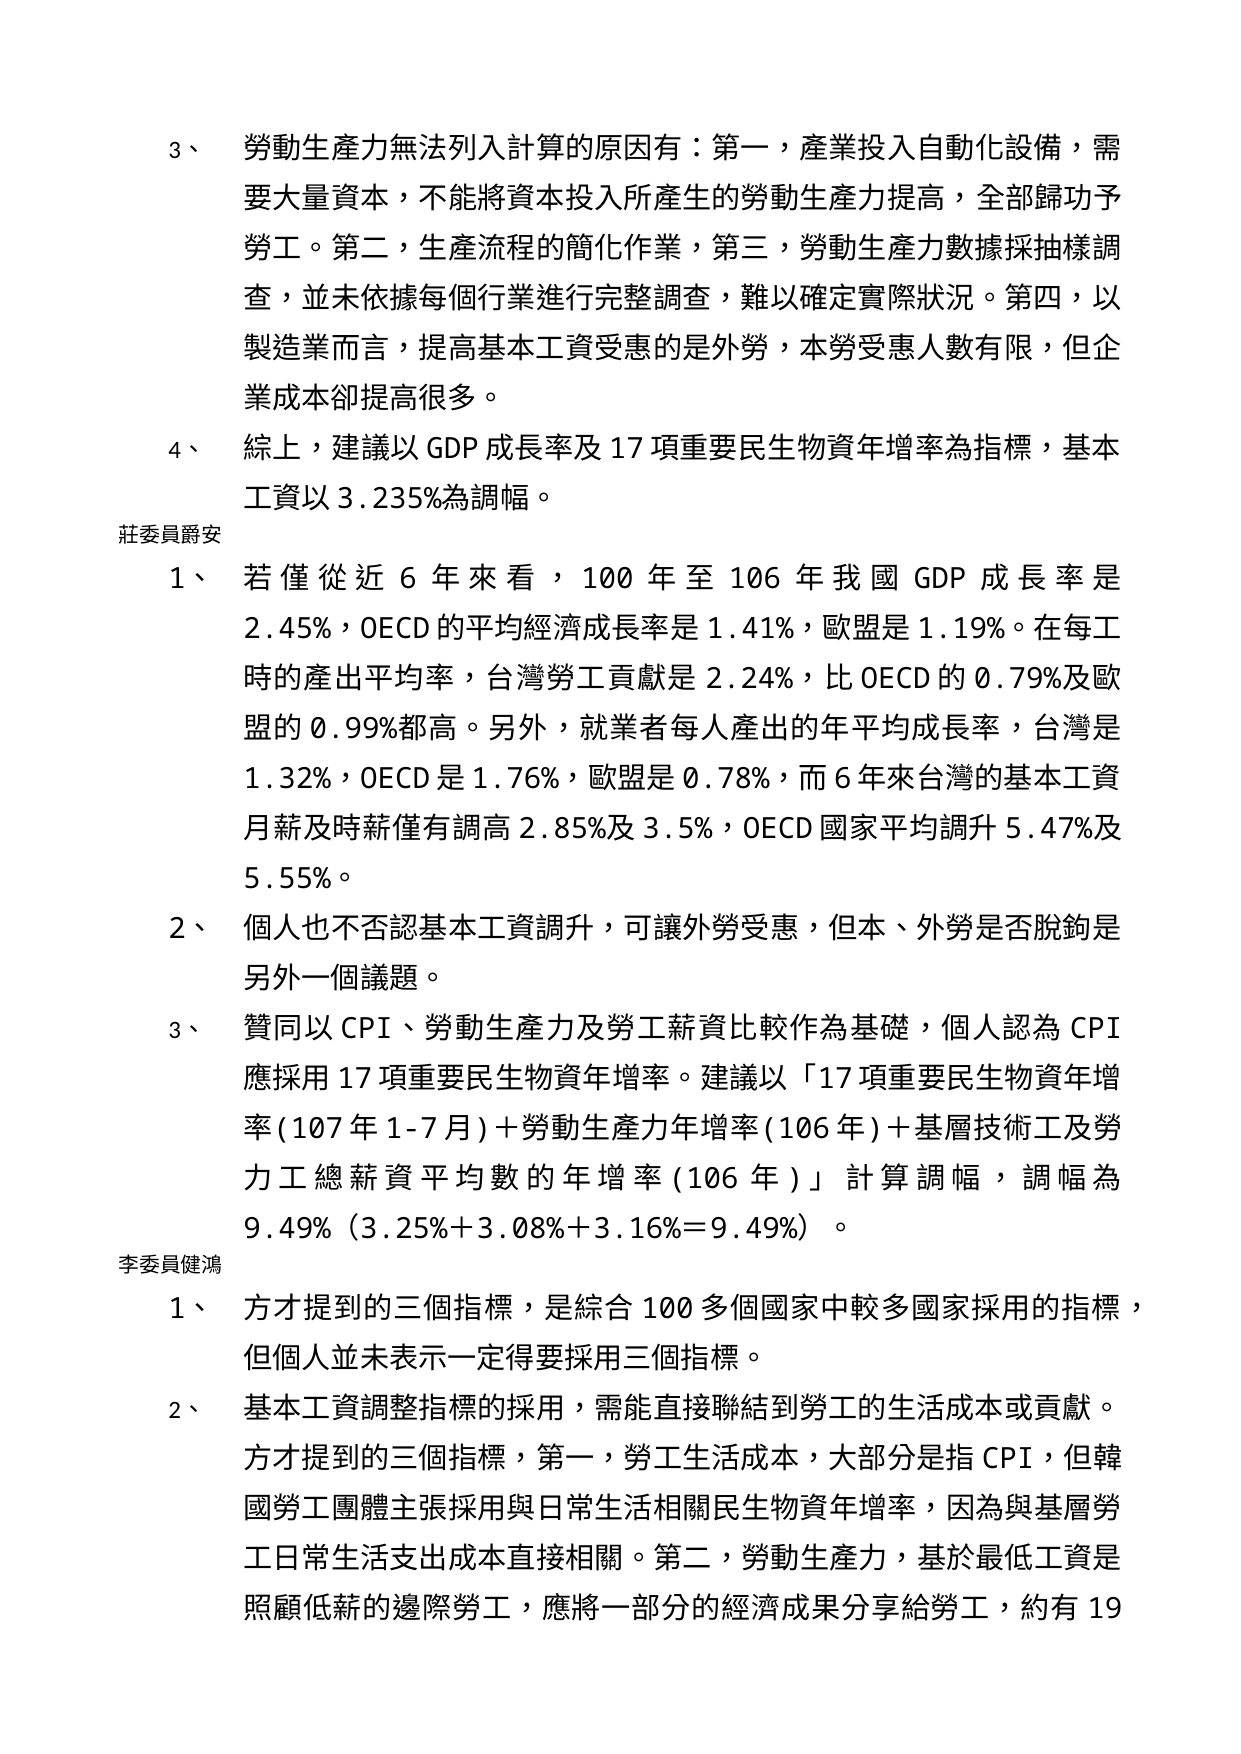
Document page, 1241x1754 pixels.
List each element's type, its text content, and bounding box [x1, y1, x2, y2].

list 方才提到的三個指標，是綜合100多個國家中較多國家採用的指標，但個人並未表示一定得要採用三個指標。 [168, 1278, 1122, 1378]
list 綜上，建議以GDP成長率及17項重要民生物資年增率為指標，基本工資以3.235%為調幅。 [168, 418, 1122, 518]
list 勞動生產力無法列入計算的原因有：第一，產業投入自動化設備，需要大量資本，不能將資本投入所產生的勞動生產力提高，全部歸功予勞工。第二，生產流程的簡化作業，第三，勞動生產力數據採抽樣調查，並未依據每個行業進行完整調查，難以確定實際狀況。第四，以製造業而言，提高基本工資受惠的是外勞，本勞受惠人數有限，但企業成本卻提高很多。 [168, 118, 1122, 418]
list 基本工資調整指標的採用，需能直接聯結到勞工的生活成本或貢獻。方才提到的三個指標，第一，勞工生活成本，大部分是指CPI，但韓國勞工團體主張採用與日常生活相關民生物資年增率，因為與基層勞工日常生活支出成本直接相關。第二，勞動生產力，基於最低工資是照顧低薪的邊際勞工，應將一部分的經濟成果分享給勞工，約有19國採用。個人也同意勞動生產力絕非勞工單方面所創造，西元1994年當時的參考公式是以工業部門勞動生產力年增率×1/2，但當時的數據也並非具體調查所產生。就個人所知，採勞動生產力指標的19個國家中，並無明定採1/2比重者，但是會搭配其他指標一起計算。第三，低薪勞工的薪資比較，個人認為此項指標是最符合基本工資照顧低薪勞工的目的，個人是採用勞動部2017年職類別薪資調查的數據，其中基層技術工與體力工是所有職類中最低薪的一群，此算法與法國較為相近。僅4個國家採用GDP作為指標，因為GDP的影響因素太多，包括內部消費、政府投資、外銷等。這三個指標是否全部採用或是否參採GDP，可再討論。 [168, 1378, 1122, 1628]
list 若僅從近6年來看，100年至106年我國GDP成長率是2.45%，OECD的平均經濟成長率是1.41%，歐盟是1.19%。在每工時的產出平均率，台灣勞工貢獻是2.24%，比OECD的0.79%及歐盟的0.99%都高。另外，就業者每人產出的年平均成長率，台灣是1.32%，OECD是1.76%，歐盟是0.78%，而6年來台灣的基本工資月薪及時薪僅有調高2.85%及3.5%，OECD國家平均調升5.47%及5.55%。 [168, 548, 1122, 898]
list 贊同以CPI、勞動生產力及勞工薪資比較作為基礎，個人認為CPI應採用17項重要民生物資年增率。建議以「17項重要民生物資年增率(107年1-7月)＋勞動生產力年增率(106年)＋基層技術工及勞力工總薪資平均數的年增率(106年)」計算調幅，調幅為9.49%（3.25%＋3.08%＋3.16%＝9.49%）。 [168, 998, 1122, 1248]
text 李委員健鴻 [118, 1248, 1122, 1278]
list 個人也不否認基本工資調升，可讓外勞受惠，但本、外勞是否脫鉤是另外一個議題。 [168, 898, 1122, 998]
text 莊委員爵安 [118, 518, 1122, 548]
